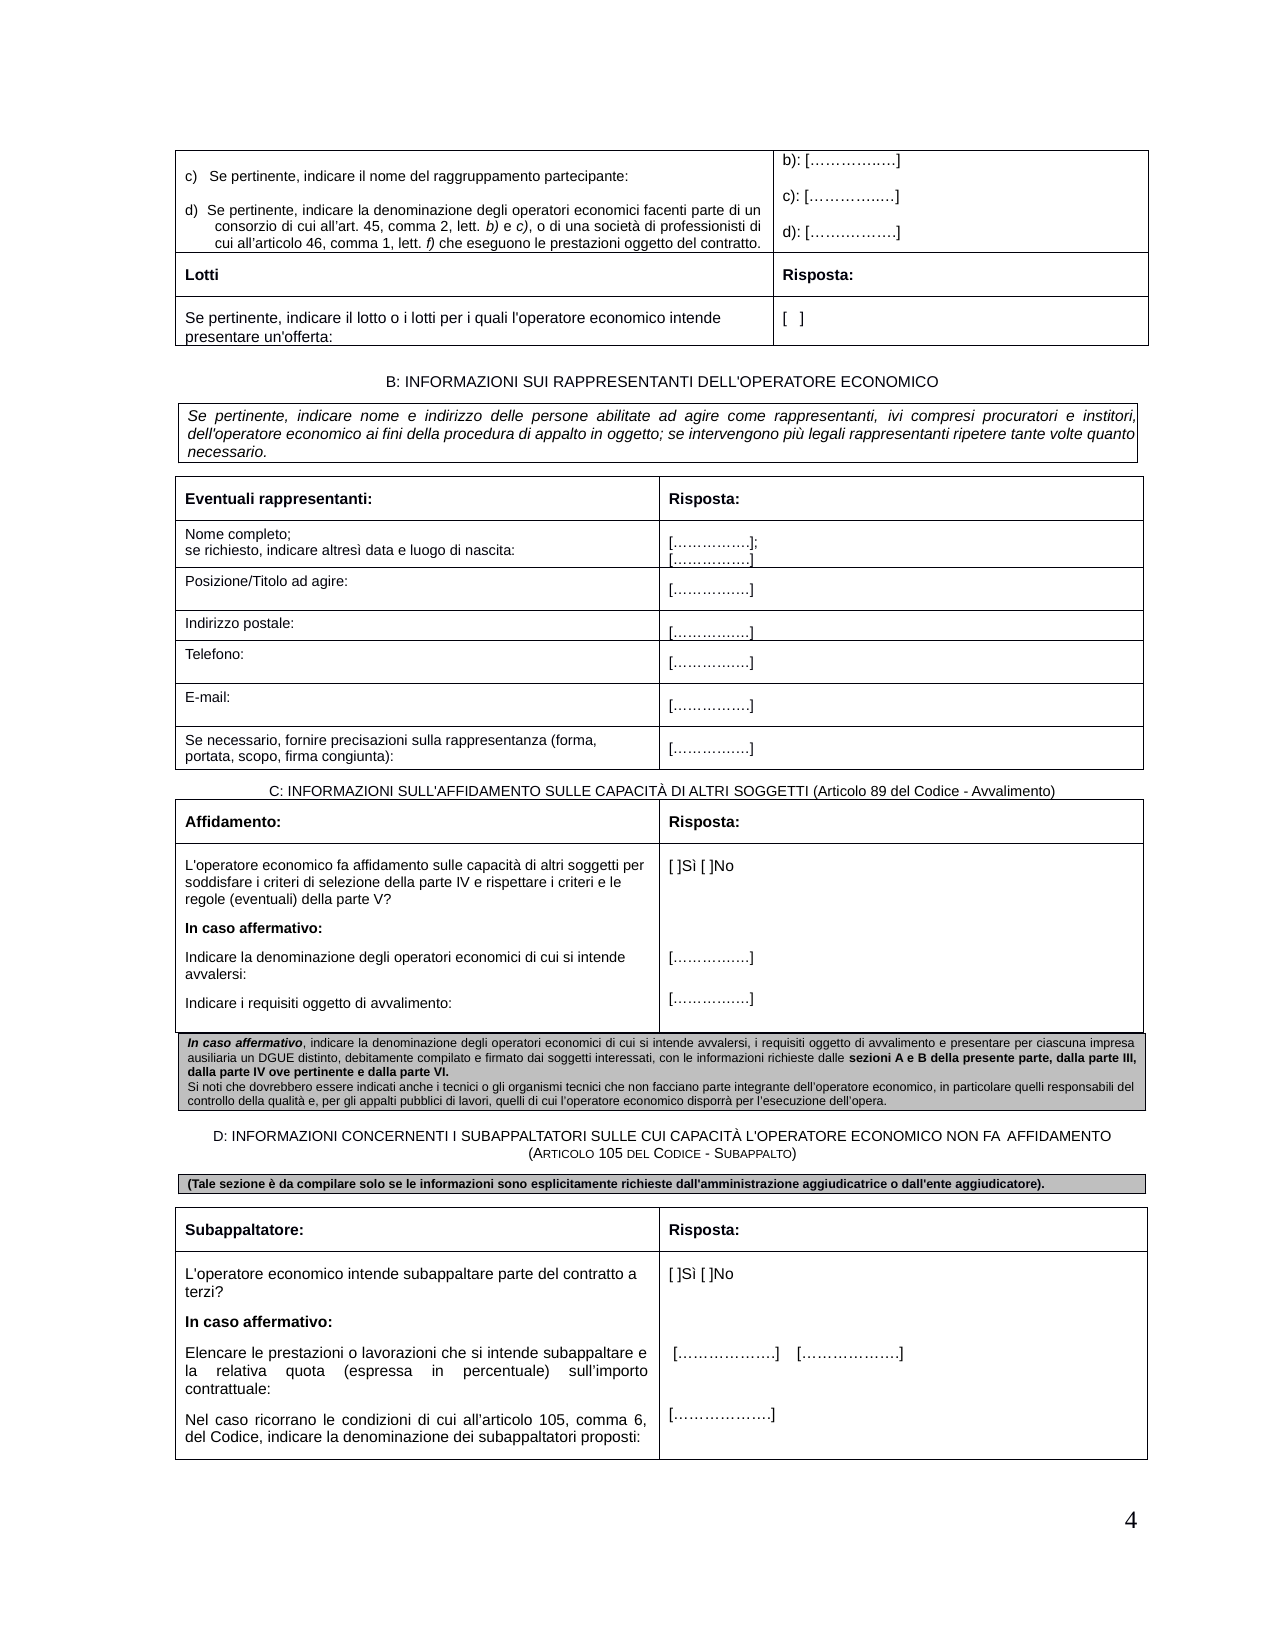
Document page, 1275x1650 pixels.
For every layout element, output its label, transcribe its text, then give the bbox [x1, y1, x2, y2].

table_cell Lotti [176, 253, 773, 296]
title (Tale sezione è da compilare solo se le informazioni sono esplicitamente richieste dall'amministrazione aggiudicatrice o dall'ente aggiudicatore). [179, 1175, 1145, 1193]
table_cell [………….…] [660, 568, 1143, 610]
table_header Subappaltatore: [176, 1208, 659, 1251]
table_header Affidamento: [176, 800, 659, 843]
table_cell L'operatore economico fa affidamento sulle capacità di altri soggetti per soddisfare i criteri di selezione della parte IV e rispettare i criteri e le regole (eventuali) della parte V? In caso affermativo: Indicare la denominazione degli operatori economici di cui si intende avvalersi: Indicare i requisiti oggetto di avvalimento: [176, 844, 659, 1032]
table_cell c) Se pertinente, indicare il nome del raggruppamento partecipante: d) Se pertinente, indicare la denominazione degli operatori economici facenti parte di un consorzio di cui all’art. 45, comma 2, lett. b) e c), o di una società di professionisti di cui all’articolo 46, comma 1, lett. f) che eseguono le prestazioni oggetto del contratto. [176, 151, 773, 252]
table_cell […………….] [660, 684, 1143, 726]
table_header Risposta: [660, 1208, 1147, 1251]
table_header Risposta: [660, 477, 1143, 520]
table_cell Nome completo; se richiesto, indicare altresì data e luogo di nascita: [176, 521, 659, 567]
table_cell [………….…] [660, 641, 1143, 683]
table_cell Indirizzo postale: [176, 611, 659, 640]
table_cell […………….]; […………….] [660, 521, 1143, 567]
table_cell b): […………..…] c): […………..…] d): […….……….] [774, 151, 1148, 252]
table_cell Posizione/Titolo ad agire: [176, 568, 659, 610]
table_cell L'operatore economico intende subappaltare parte del contratto a terzi? In caso affermativo: Elencare le prestazioni o lavorazioni che si intende subappaltare e la relativa quota (espressa in percentuale) sull’importo contrattuale: Nel caso ricorrano le condizioni di cui all’articolo 105, comma 6, del Codice, indicare la denominazione dei subappaltatori proposti: [176, 1252, 659, 1459]
table_cell Se necessario, fornire precisazioni sulla rappresentanza (forma, portata, scopo, firma congiunta): [176, 727, 659, 769]
table_cell Risposta: [774, 253, 1148, 296]
title B: Informazioni sui rappresentanti dell'operatore economico [187, 373, 1137, 391]
title D: Informazioni concernenti i subappaltatori sulle cui capacità l'operatore economico non fa affidamento (Articolo 105 del Codice - Subappalto) [187, 1128, 1137, 1161]
table_cell [………….…] [660, 727, 1143, 769]
table_cell [ ]Sì [ ]No [………….…] [………….…] [660, 844, 1143, 1032]
title C: Informazioni sull'affidamento SULLE Capacità di altri soggetti (Articolo 89 del Codice - Avvalimento) [187, 782, 1137, 799]
text Si noti che dovrebbero essere indicati anche i tecnici o gli organismi tecnici che non facciano parte integrante dell’operatore economico, in particolare quelli responsabili del controllo della qualità e, per gli appalti pubblici di lavori, quelli di cui l’operatore economico disporrà per l’esecuzione dell’opera. [179, 1076, 1145, 1110]
table_cell [ ]Sì [ ]No [……………….] [……………….] [……………….] [660, 1252, 1147, 1459]
table_cell Se pertinente, indicare il lotto o i lotti per i quali l'operatore economico intende presentare un'offerta: [176, 297, 773, 345]
table_cell [………….…] [660, 611, 1143, 640]
table_header Risposta: [660, 800, 1143, 843]
text Se pertinente, indicare nome e indirizzo delle persone abilitate ad agire come rappresentanti, ivi compresi procuratori e institori, dell'operatore economico ai fini della procedura di appalto in oggetto; se intervengono più legali rappresentanti ripetere tante volte quanto necessario. [179, 404, 1137, 462]
table_cell Telefono: [176, 641, 659, 683]
text In caso affermativo, indicare la denominazione degli operatori economici di cui si intende avvalersi, i requisiti oggetto di avvalimento e presentare per ciascuna impresa ausiliaria un DGUE distinto, debitamente compilato e firmato dai soggetti interessati, con le informazioni richieste dalle sezioni A e B della presente parte, dalla parte III, dalla parte IV ove pertinente e dalla parte VI. [179, 1034, 1145, 1076]
table_cell [ ] [774, 297, 1148, 345]
table_header Eventuali rappresentanti: [176, 477, 659, 520]
table_cell E-mail: [176, 684, 659, 726]
